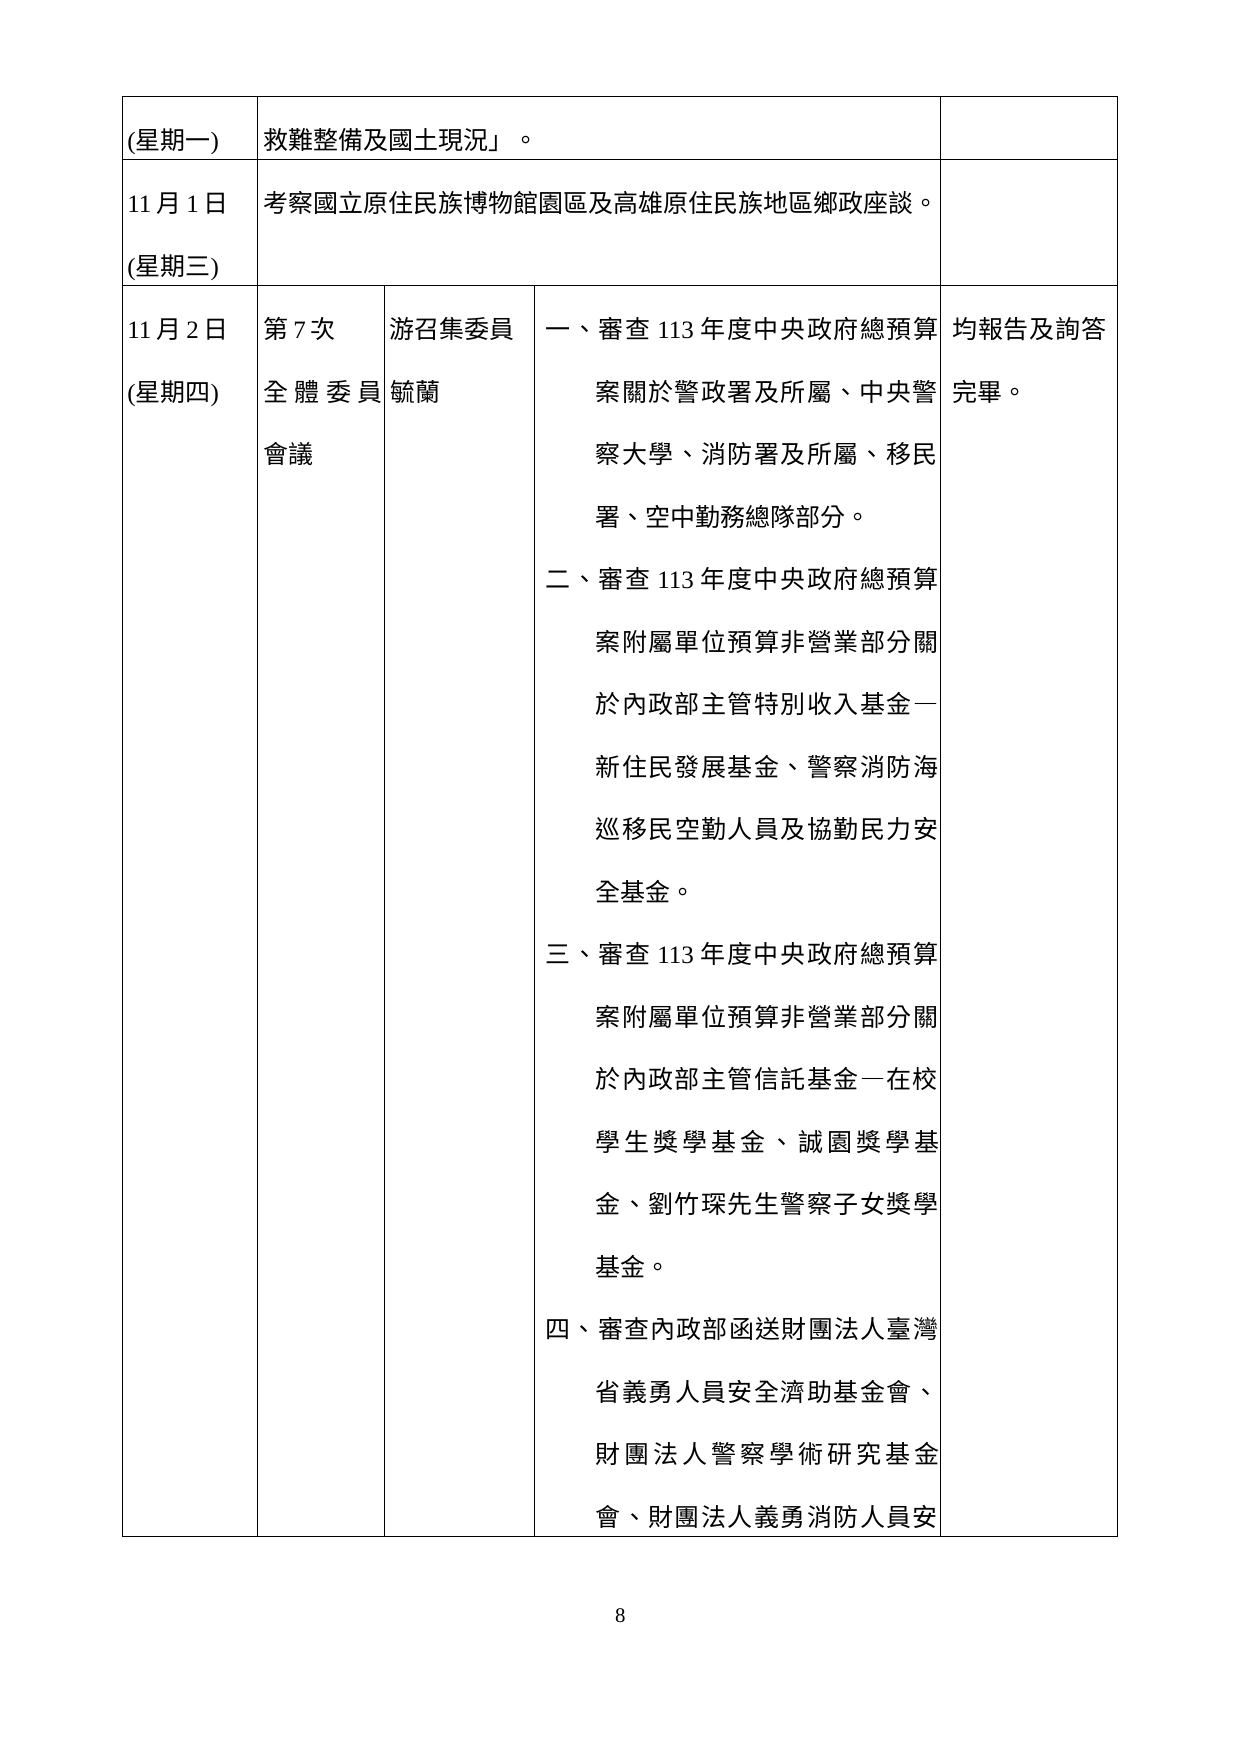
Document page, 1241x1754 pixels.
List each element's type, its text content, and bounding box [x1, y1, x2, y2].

table_cell 第7次 全體委員會議 [258, 286, 384, 1536]
table_cell 11月1日 (星期三) [123, 160, 257, 285]
table_cell 均報告及詢答完畢。 [941, 286, 1117, 1536]
table_cell [941, 97, 1117, 159]
table_cell 考察國立原住民族博物館園區及高雄原住民族地區鄉政座談。 [258, 160, 940, 285]
table_cell [941, 160, 1117, 285]
table_cell 游召集委員 毓蘭 [385, 286, 534, 1536]
table_cell (星期一) [123, 97, 257, 159]
table_cell 11月2日 (星期四) [123, 286, 257, 1536]
table_cell 一、審查113年度中央政府總預算案關於警政署及所屬、中央警察大學、消防署及所屬、移民署、空中勤務總隊部分。 二、審查113年度中央政府總預算案附屬單位預算非營業部分關於內政部主管特別收入基金—新住民發展基金、警察消防海巡移民空勤人員及協勤民力安全基金。 三、審查113年度中央政府總預算案附屬單位預算非營業部分關於內政部主管信託基金—在校學生獎學基金、誠園獎學基金、劉竹琛先生警察子女獎學基金。 四、審查內政部函送財團法人臺灣省義勇人員安全濟助基金會、財團法人警察學術研究基金會、財團法人義勇消防人員安 [535, 286, 940, 1536]
table_cell 救難整備及國土現況」。 [258, 97, 940, 159]
